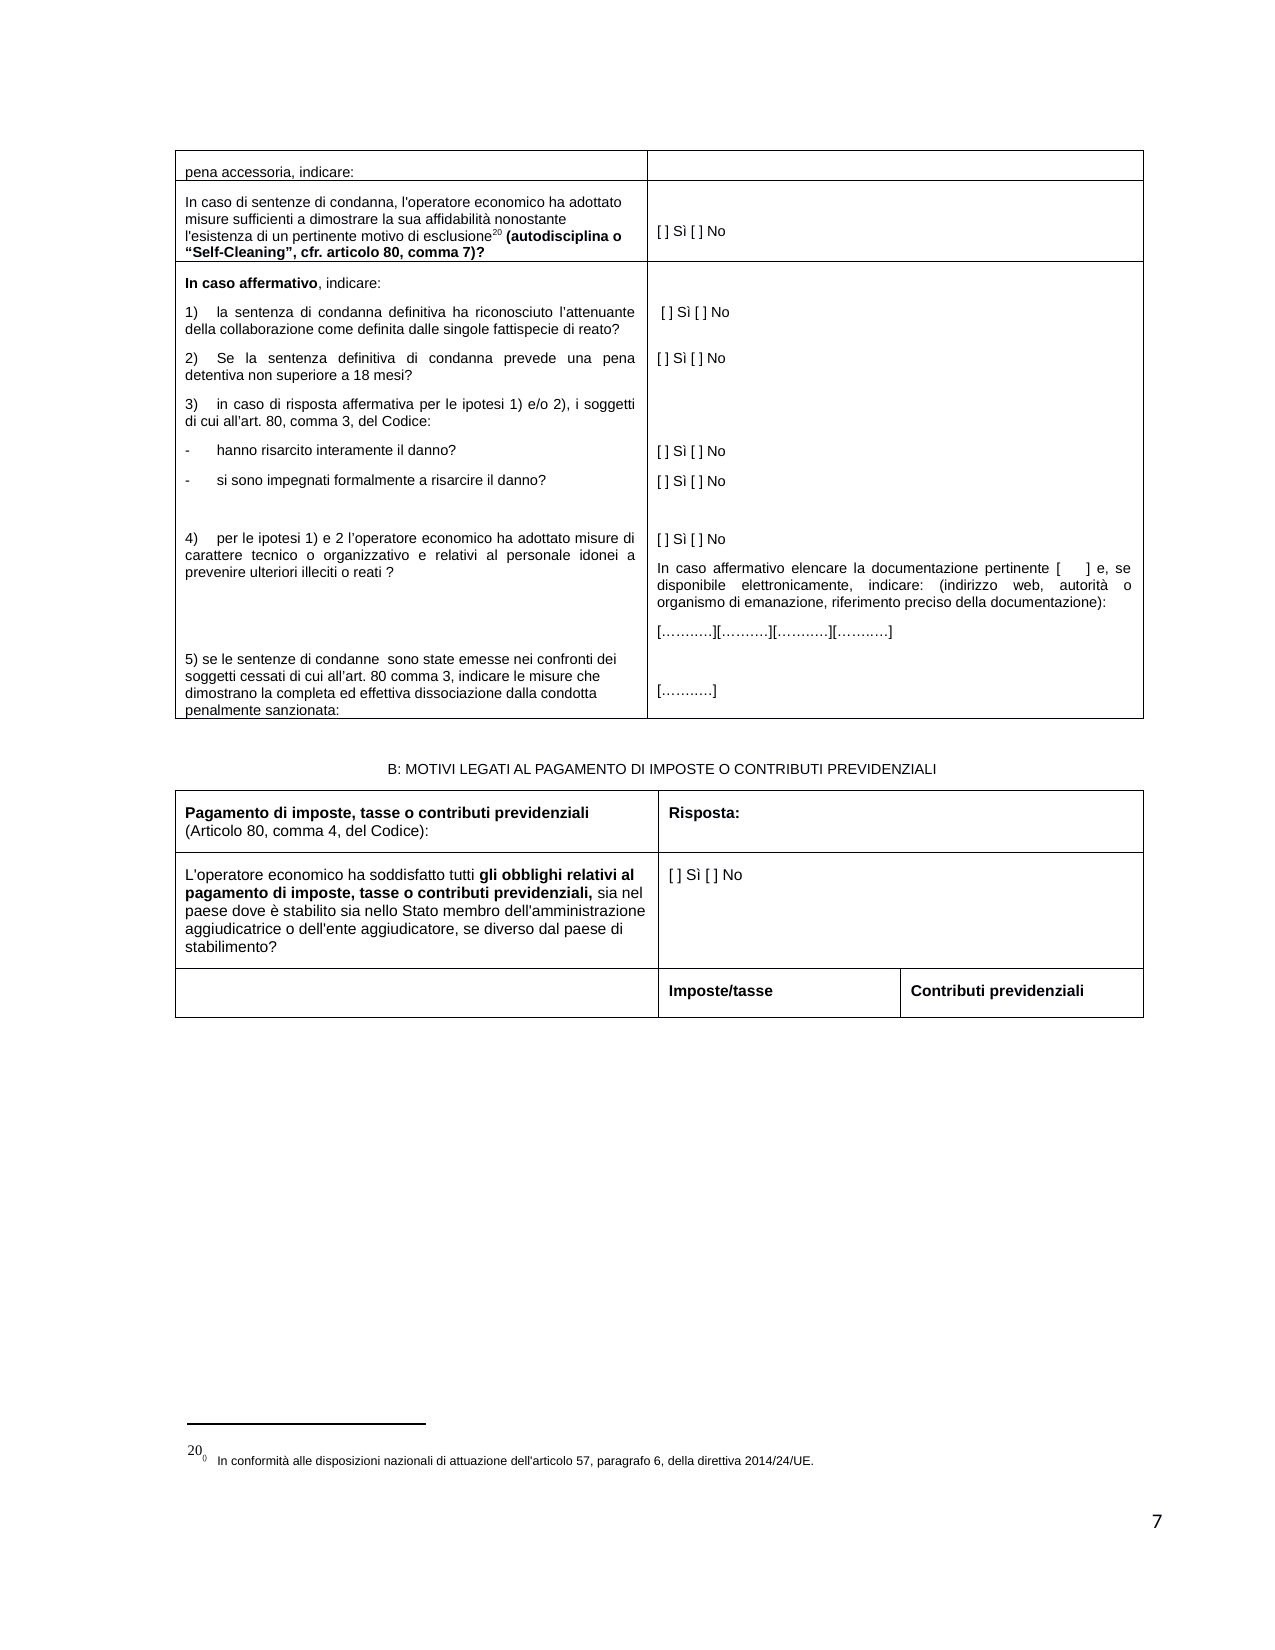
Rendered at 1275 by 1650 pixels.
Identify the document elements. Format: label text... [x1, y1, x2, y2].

table_cell [ ] Sì [ ] No [659, 853, 1143, 968]
table_header Risposta: [659, 791, 1143, 852]
table_cell L'operatore economico ha soddisfatto tutti gli obblighi relativi al pagamento di imposte, tasse o contributi previdenziali, sia nel paese dove è stabilito sia nello Stato membro dell'amministrazione aggiudicatrice o dell'ente aggiudicatore, se diverso dal paese di stabilimento? [176, 853, 658, 968]
table_cell In caso affermativo, indicare: 1) la sentenza di condanna definitiva ha riconosciuto l’attenuante della collaborazione come definita dalle singole fattispecie di reato? 2) Se la sentenza definitiva di condanna prevede una pena detentiva non superiore a 18 mesi? 3) in caso di risposta affermativa per le ipotesi 1) e/o 2), i soggetti di cui all’art. 80, comma 3, del Codice: - hanno risarcito interamente il danno? - si sono impegnati formalmente a risarcire il danno? 4) per le ipotesi 1) e 2 l’operatore economico ha adottato misure di carattere tecnico o organizzativo e relativi al personale idonei a prevenire ulteriori illeciti o reati ? 5) se le sentenze di condanne sono state emesse nei confronti dei soggetti cessati di cui all’art. 80 comma 3, indicare le misure che dimostrano la completa ed effettiva dissociazione dalla condotta penalmente sanzionata: [176, 262, 647, 718]
table_cell [176, 969, 658, 1017]
table_cell pena accessoria, indicare: [176, 151, 647, 180]
table_cell Imposte/tasse [659, 969, 900, 1017]
table_cell [ ] Sì [ ] No [ ] Sì [ ] No [ ] Sì [ ] No [ ] Sì [ ] No [ ] Sì [ ] No In caso affermativo elencare la documentazione pertinente [ ] e, se disponibile elettronicamente, indicare: (indirizzo web, autorità o organismo di emanazione, riferimento preciso della documentazione): [……..…][…….…][……..…][……..…] [……..…] [648, 262, 1143, 718]
table_cell In caso di sentenze di condanna, l'operatore economico ha adottato misure sufficienti a dimostrare la sua affidabilità nonostante l'esistenza di un pertinente motivo di esclusione (autodisciplina o “Self-Cleaning”, cfr. articolo 80, comma 7)? [176, 181, 647, 261]
table_cell [ ] Sì [ ] No [648, 181, 1143, 261]
table_cell Contributi previdenziali [901, 969, 1143, 1017]
table_cell [648, 151, 1143, 180]
text B: MOTIVI LEGATI AL PAGAMENTO DI IMPOSTE O CONTRIBUTI PREVIDENZIALI [187, 761, 1137, 778]
table_header Pagamento di imposte, tasse o contributi previdenziali (Articolo 80, comma 4, del Codice): [176, 791, 658, 852]
